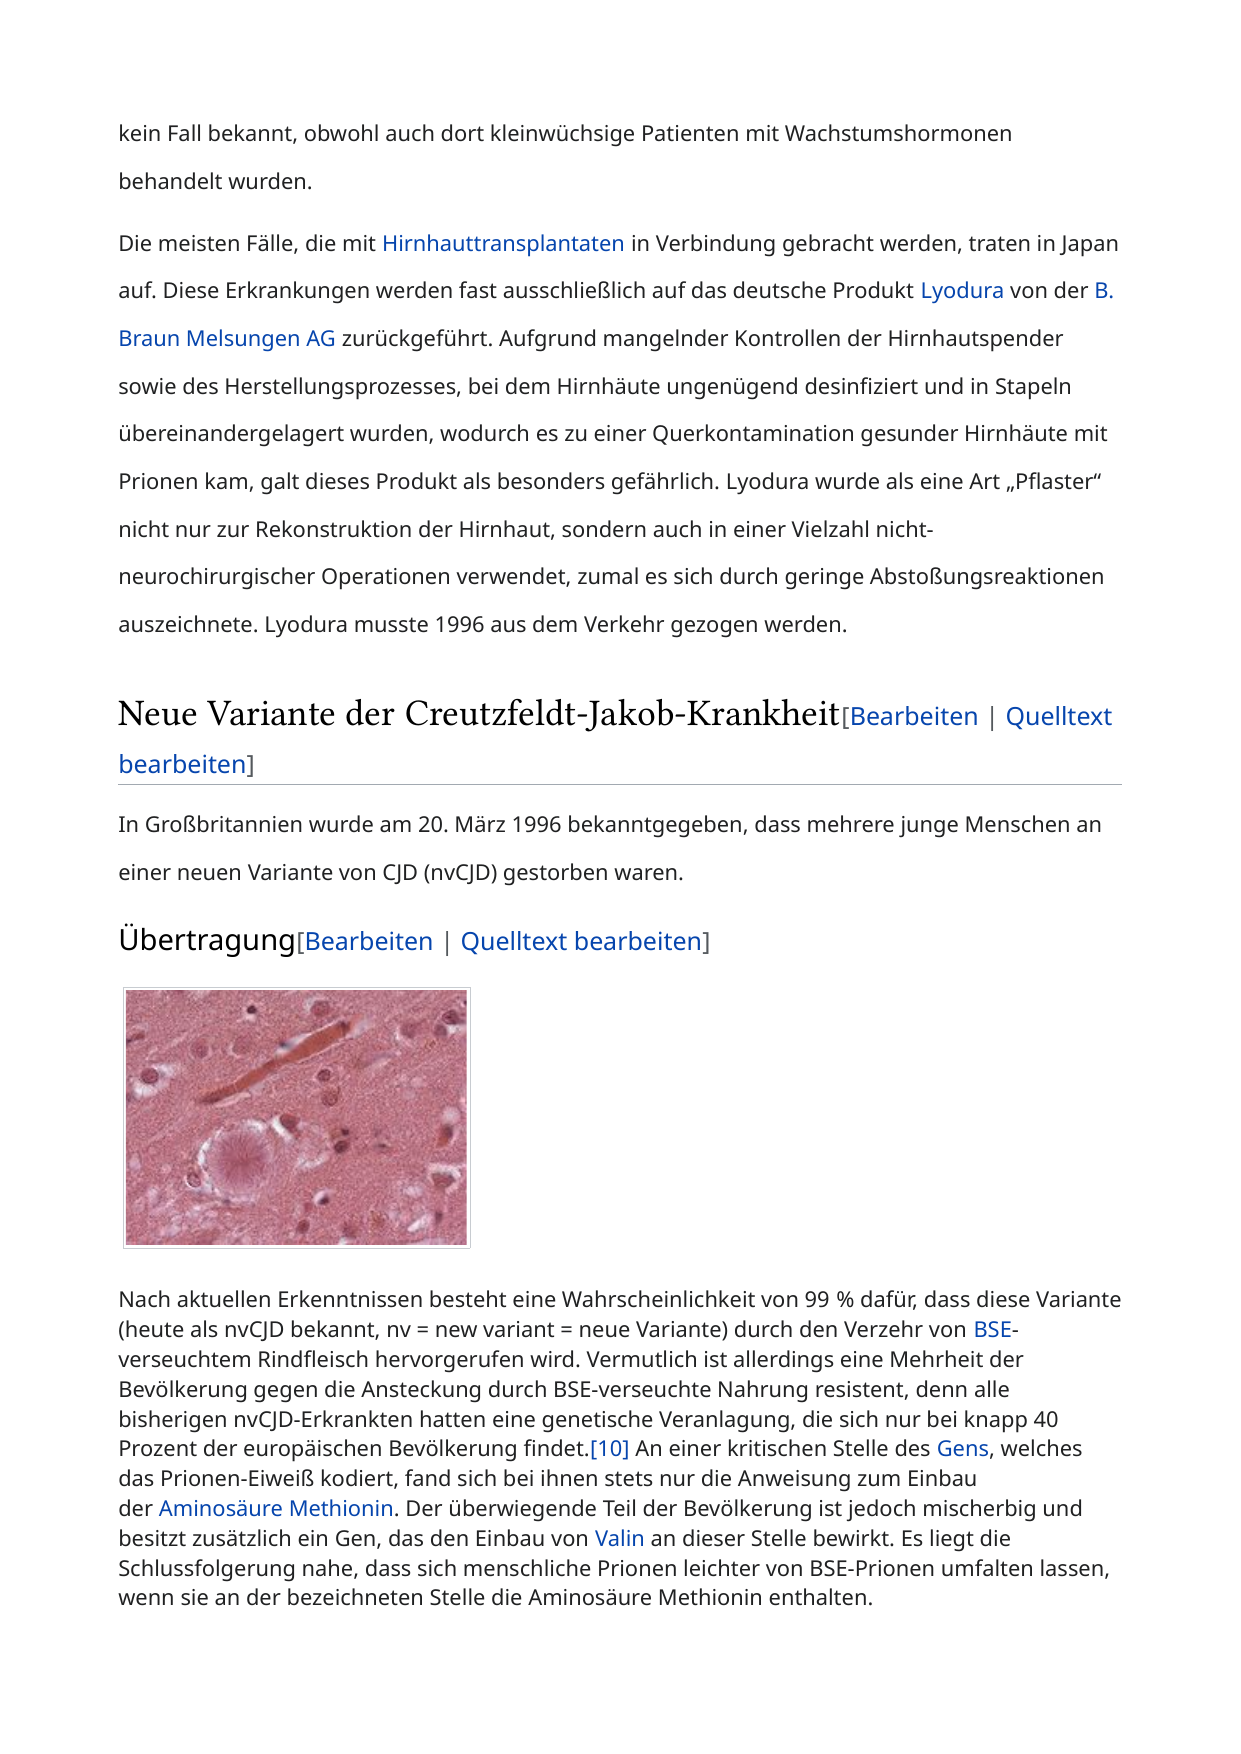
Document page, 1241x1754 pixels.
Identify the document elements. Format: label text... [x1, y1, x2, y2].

text kein Fall bekannt, obwohl auch dort kleinwüchsige Patienten mit Wachstumshormonen behandelt wurden. [118, 118, 1122, 196]
text Die meisten Fälle, die mit Hirnhauttransplantaten in Verbindung gebracht werden, traten in Japan auf. Diese Erkrankungen werden fast ausschließlich auf das deutsche Produkt Lyodura von der B. Braun Melsungen AG zurückgeführt. Aufgrund mangelnder Kontrollen der Hirnhautspender sowie des Herstellungsprozesses, bei dem Hirnhäute ungenügend desinfiziert und in Stapeln übereinandergelagert wurden, wodurch es zu einer Querkontamination gesunder Hirnhäute mit Prionen kam, galt dieses Produkt als besonders gefährlich. Lyodura wurde als eine Art „Pflaster“ nicht nur zur Rekonstruktion der Hirnhaut, sondern auch in einer Vielzahl nicht-neurochirurgischer Operationen verwendet, zumal es sich durch geringe Abstoßungsreaktionen auszeichnete. Lyodura musste 1996 aus dem Verkehr gezogen werden. [118, 228, 1122, 638]
subtitle Neue Variante der Creutzfeldt-Jakob-Krankheit[Bearbeiten | Quelltext bearbeiten] [118, 692, 1122, 784]
subtitle Übertragung[Bearbeiten | Quelltext bearbeiten] [118, 919, 1122, 958]
text In Großbritannien wurde am 20. März 1996 bekanntgegeben, dass mehrere junge Menschen an einer neuen Variante von CJD (nvCJD) gestorben waren. [118, 809, 1122, 886]
picture [125, 990, 467, 1245]
text Nach aktuellen Erkenntnissen besteht eine Wahrscheinlichkeit von 99 % dafür, dass diese Variante (heute als nvCJD bekannt, nv = new variant = neue Variante) durch den Verzehr von BSE-verseuchtem Rindfleisch hervorgerufen wird. Vermutlich ist allerdings eine Mehrheit der Bevölkerung gegen die Ansteckung durch BSE-verseuchte Nahrung resistent, denn alle bisherigen nvCJD-Erkrankten hatten eine genetische Veranlagung, die sich nur bei knapp 40 Prozent der europäischen Bevölkerung findet.[10] An einer kritischen Stelle des Gens, welches das Prionen-Eiweiß kodiert, fand sich bei ihnen stets nur die Anweisung zum Einbau der Aminosäure Methionin. Der überwiegende Teil der Bevölkerung ist jedoch mischerbig und besitzt zusätzlich ein Gen, das den Einbau von Valin an dieser Stelle bewirkt. Es liegt die Schlussfolgerung nahe, dass sich menschliche Prionen leichter von BSE-Prionen umfalten lassen, wenn sie an der bezeichneten Stelle die Aminosäure Methionin enthalten. [118, 1284, 1122, 1612]
